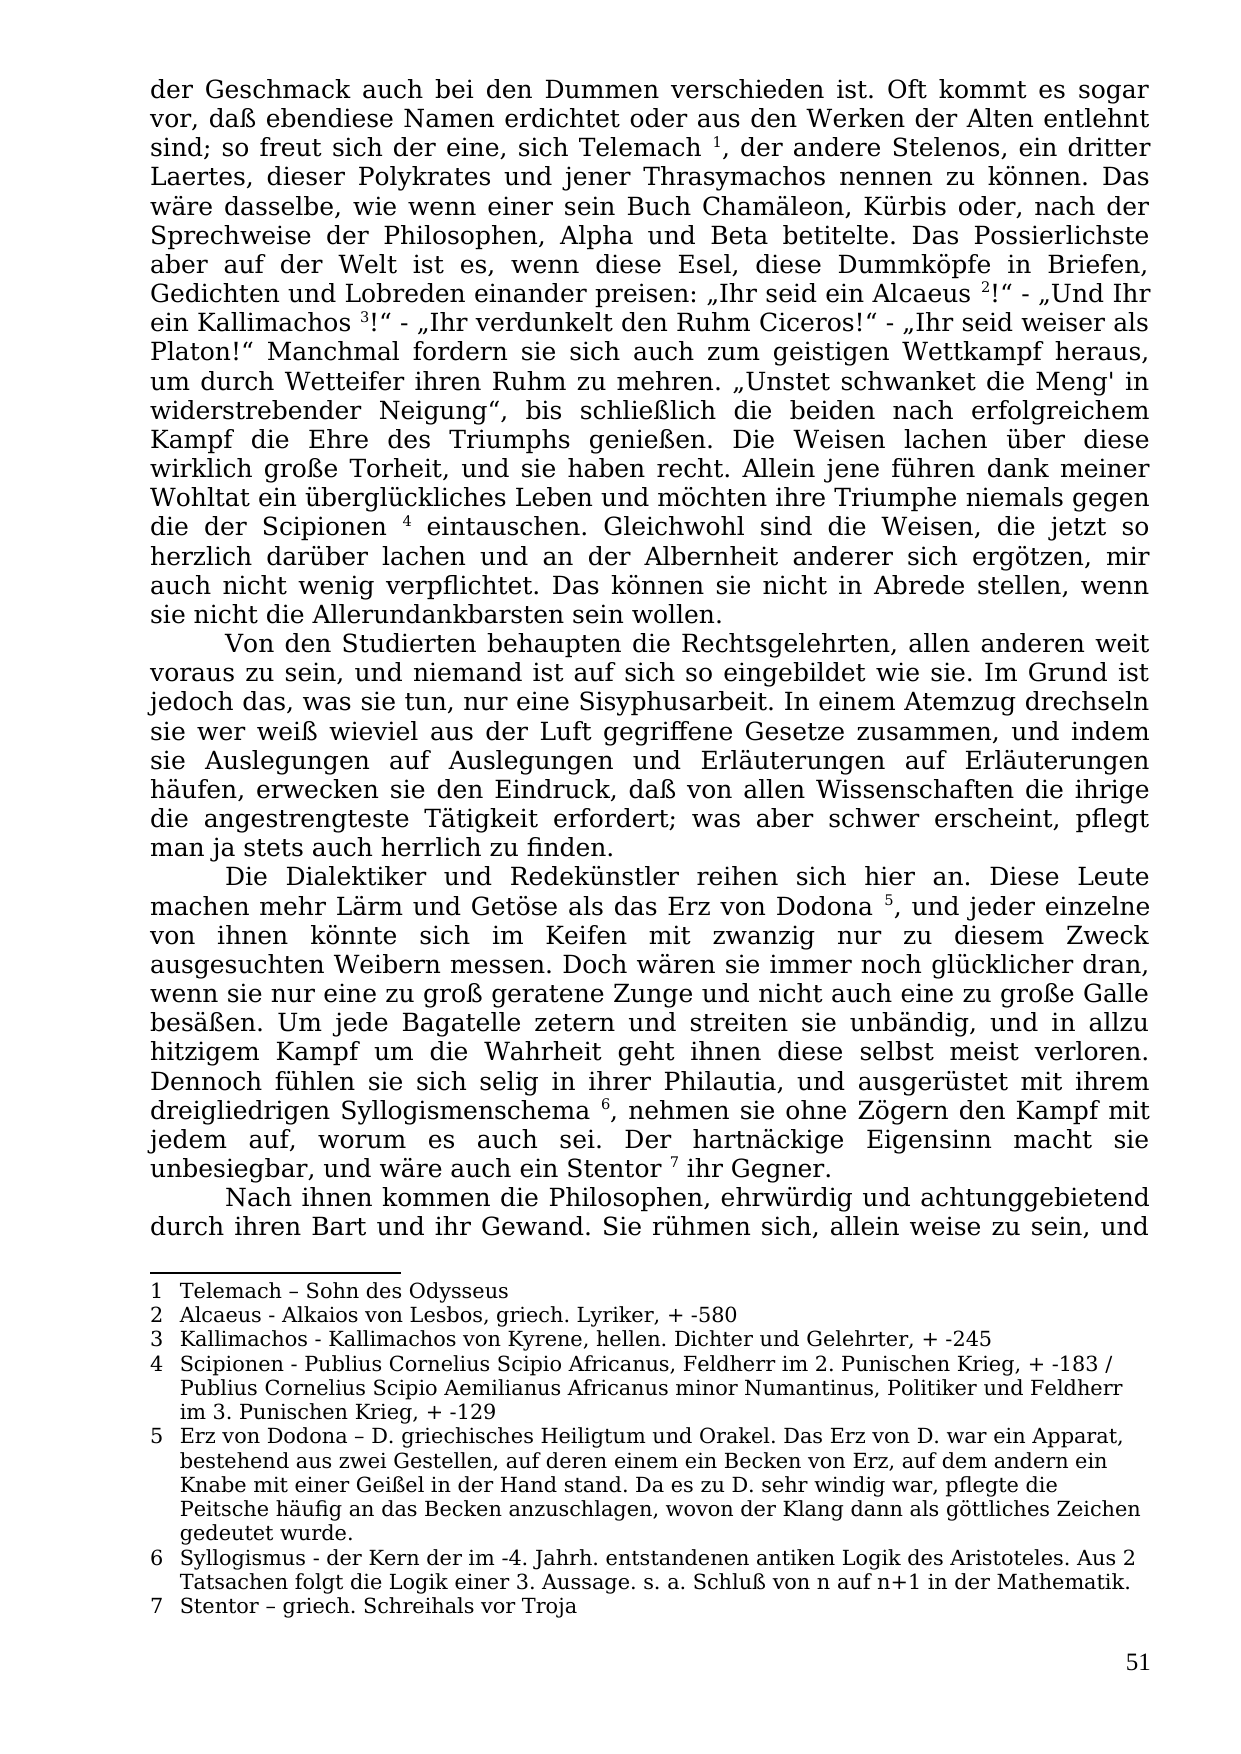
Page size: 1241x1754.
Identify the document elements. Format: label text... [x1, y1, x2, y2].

text Erz von Dodona – D. griechisches Heiligtum und Orakel. Das Erz von D. war ein Apparat, bestehend aus zwei Gestellen, auf deren einem ein Becken von Erz, auf dem andern ein Knabe mit einer Geißel in der Hand stand. Da es zu D. sehr windig war, pflegte die Peitsche häufig an das Becken anzuschlagen, wovon der Klang dann als göttliches Zeichen gedeutet wurde. [150, 1424, 1151, 1546]
text Alcaeus - Alkaios von Lesbos, griech. Lyriker, + -580 [150, 1303, 1151, 1327]
text Kallimachos - Kallimachos von Kyrene, hellen. Dichter und Gelehrter, + -245 [150, 1327, 1151, 1352]
text Scipionen - Publius Cornelius Scipio Africanus, Feldherr im 2. Punischen Krieg, + -183 / Publius Cornelius Scipio Aemilianus Africanus minor Numantinus, Politiker und Feldherr im 3. Punischen Krieg, + -129 [150, 1352, 1151, 1424]
text Syllogismus - der Kern der im -4. Jahrh. entstandenen antiken Logik des Aristoteles. Aus 2 Tatsachen folgt die Logik einer 3. Aussage. s. a. Schluß von n auf n+1 in der Mathematik. [150, 1546, 1151, 1594]
text Nach ihnen kommen die Philosophen, ehrwürdig und achtunggebietend durch ihren Bart und ihr Gewand. Sie rühmen sich, allein weise zu sein, und [150, 1183, 1151, 1242]
text Telemach – Sohn des Odysseus [150, 1279, 1151, 1303]
text Stentor – griech. Schreihals vor Troja [150, 1594, 1151, 1618]
text der Geschmack auch bei den Dummen verschieden ist. Oft kommt es sogar vor, daß ebendiese Namen erdichtet oder aus den Werken der Alten entlehnt sind; so freut sich der eine, sich Telemach , der andere Stelenos, ein dritter Laertes, dieser Polykrates und jener Thrasymachos nennen zu können. Das wäre dasselbe, wie wenn einer sein Buch Chamäleon, Kürbis oder, nach der Sprechweise der Philosophen, Alpha und Beta betitelte. Das Possierlichste aber auf der Welt ist es, wenn diese Esel, diese Dummköpfe in Briefen, Gedichten und Lobreden einander preisen: „Ihr seid ein Alcaeus !“ - „Und Ihr ein Kallimachos !“ - „Ihr verdunkelt den Ruhm Ciceros!“ - „Ihr seid weiser als Platon!“ Manchmal fordern sie sich auch zum geistigen Wettkampf heraus, um durch Wetteifer ihren Ruhm zu mehren. „Unstet schwanket die Meng' in widerstrebender Neigung“, bis schließlich die beiden nach erfolgreichem Kampf die Ehre des Triumphs genießen. Die Weisen lachen über diese wirklich große Torheit, und sie haben recht. Allein jene führen dank meiner Wohltat ein überglückliches Leben und möchten ihre Triumphe niemals gegen die der Scipionen eintauschen. Gleichwohl sind die Weisen, die jetzt so herzlich darüber lachen und an der Albernheit anderer sich ergötzen, mir auch nicht wenig verpflichtet. Das können sie nicht in Abrede stellen, wenn sie nicht die Allerundankbarsten sein wollen. [150, 75, 1151, 629]
text Von den Studierten behaupten die Rechtsgelehrten, allen anderen weit voraus zu sein, und niemand ist auf sich so eingebildet wie sie. Im Grund ist jedoch das, was sie tun, nur eine Sisyphusarbeit. In einem Atemzug drechseln sie wer weiß wieviel aus der Luft gegriffene Gesetze zusammen, und indem sie Auslegungen auf Auslegungen und Erläuterungen auf Erläuterungen häufen, erwecken sie den Eindruck, daß von allen Wissenschaften die ihrige die angestrengteste Tätigkeit erfordert; was aber schwer erscheint, pflegt man ja stets auch herrlich zu finden. [150, 629, 1151, 862]
text Die Dialektiker und Redekünstler reihen sich hier an. Diese Leute machen mehr Lärm und Getöse als das Erz von Dodona , und jeder einzelne von ihnen könnte sich im Keifen mit zwanzig nur zu diesem Zweck ausgesuchten Weibern messen. Doch wären sie immer noch glücklicher dran, wenn sie nur eine zu groß geratene Zunge und nicht auch eine zu große Galle besäßen. Um jede Bagatelle zetern und streiten sie unbändig, und in allzu hitzigem Kampf um die Wahrheit geht ihnen diese selbst meist verloren. Dennoch fühlen sie sich selig in ihrer Philautia, und ausgerüstet mit ihrem dreigliedrigen Syllogismenschema , nehmen sie ohne Zögern den Kampf mit jedem auf, worum es auch sei. Der hartnäckige Eigensinn macht sie unbesiegbar, und wäre auch ein Stentor ihr Gegner. [150, 862, 1151, 1183]
